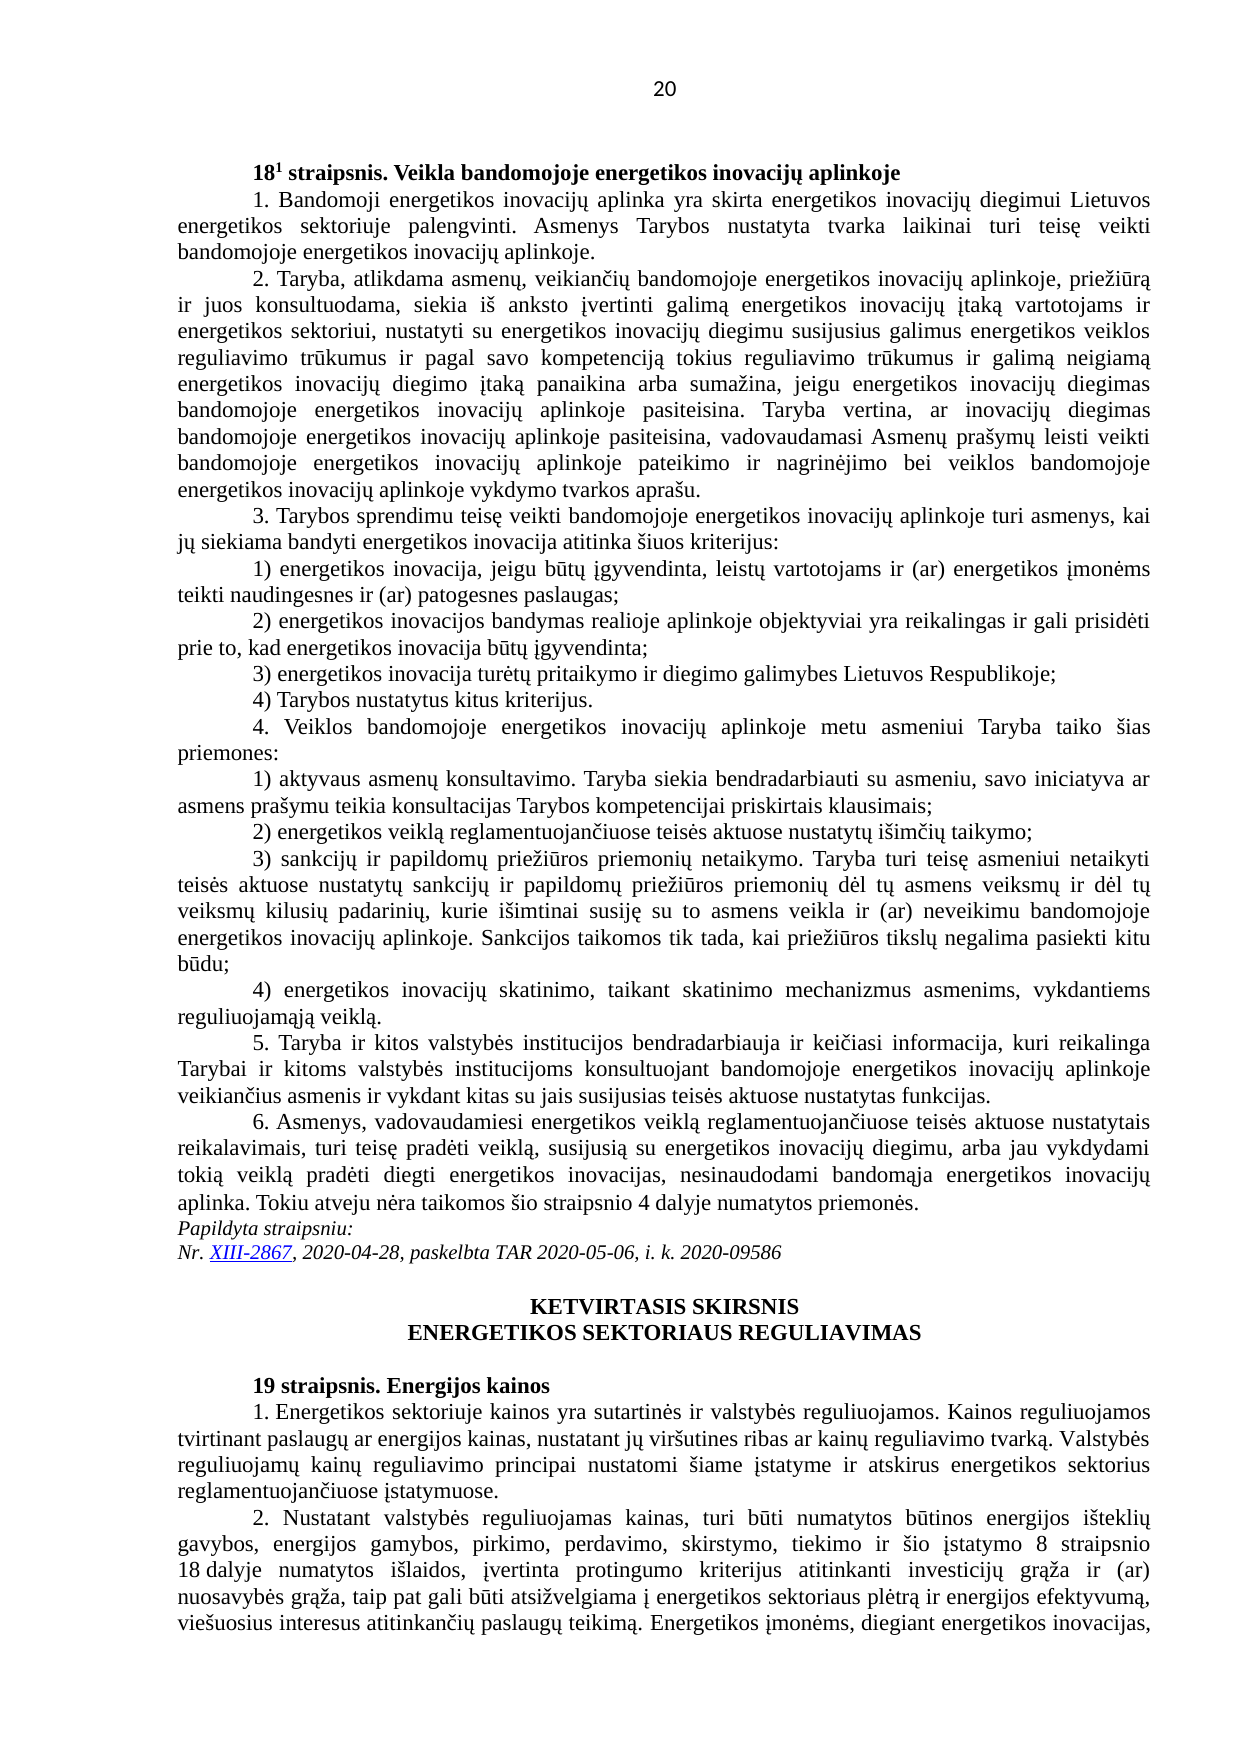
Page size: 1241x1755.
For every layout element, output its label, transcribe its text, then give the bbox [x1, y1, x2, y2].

text 4. Veiklos bandomojoje energetikos inovacijų aplinkoje metu asmeniui Taryba taiko šias priemones: [177, 713, 1152, 766]
text Papildyta straipsniu: [177, 1216, 1152, 1240]
text 1. Bandomoji energetikos inovacijų aplinka yra skirta energetikos inovacijų diegimui Lietuvos energetikos sektoriuje palengvinti. Asmenys Tarybos nustatyta tvarka laikinai turi teisę veikti bandomojoje energetikos inovacijų aplinkoje. [177, 186, 1152, 265]
text 19 straipsnis. Energijos kainos [177, 1372, 1152, 1398]
text 1) aktyvaus asmenų konsultavimo. Taryba siekia bendradarbiauti su asmeniu, savo iniciatyva ar asmens prašymu teikia konsultacijas Tarybos kompetencijai priskirtais klausimais; [177, 766, 1152, 818]
text 3. Tarybos sprendimu teisę veikti bandomojoje energetikos inovacijų aplinkoje turi asmenys, kai jų siekiama bandyti energetikos inovacija atitinka šiuos kriterijus: [177, 502, 1152, 555]
text 181 straipsnis. Veikla bandomojoje energetikos inovacijų aplinkoje [177, 159, 1152, 186]
text 3) energetikos inovacija turėtų pritaikymo ir diegimo galimybes Lietuvos Respublikoje; [177, 660, 1152, 686]
text 6. Asmenys, vadovaudamiesi energetikos veiklą reglamentuojančiuose teisės aktuose nustatytais reikalavimais, turi teisę pradėti veiklą, susijusią su energetikos inovacijų diegimu, arba jau vykdydami tokią veiklą pradėti diegti energetikos inovacijas, nesinaudodami bandomąja energetikos inovacijų aplinka. Tokiu atveju nėra taikomos šio straipsnio 4 dalyje numatytos priemonės. [177, 1108, 1152, 1216]
text Nr. XIII-2867, 2020-04-28, paskelbta TAR 2020-05-06, i. k. 2020-09586 [177, 1240, 1152, 1264]
text 4) Tarybos nustatytus kitus kriterijus. [177, 686, 1152, 713]
text 5. Taryba ir kitos valstybės institucijos bendradarbiauja ir keičiasi informacija, kuri reikalinga Tarybai ir kitoms valstybės institucijoms konsultuojant bandomojoje energetikos inovacijų aplinkoje veikiančius asmenis ir vykdant kitas su jais susijusias teisės aktuose nustatytas funkcijas. [177, 1029, 1152, 1108]
text 2) energetikos inovacijos bandymas realioje aplinkoje objektyviai yra reikalingas ir gali prisidėti prie to, kad energetikos inovacija būtų įgyvendinta; [177, 607, 1152, 660]
text 2. Taryba, atlikdama asmenų, veikiančių bandomojoje energetikos inovacijų aplinkoje, priežiūrą ir juos konsultuodama, siekia iš anksto įvertinti galimą energetikos inovacijų įtaką vartotojams ir energetikos sektoriui, nustatyti su energetikos inovacijų diegimu susijusius galimus energetikos veiklos reguliavimo trūkumus ir pagal savo kompetenciją tokius reguliavimo trūkumus ir galimą neigiamą energetikos inovacijų diegimo įtaką panaikina arba sumažina, jeigu energetikos inovacijų diegimas bandomojoje energetikos inovacijų aplinkoje pasiteisina. Taryba vertina, ar inovacijų diegimas bandomojoje energetikos inovacijų aplinkoje pasiteisina, vadovaudamasi Asmenų prašymų leisti veikti bandomojoje energetikos inovacijų aplinkoje pateikimo ir nagrinėjimo bei veiklos bandomojoje energetikos inovacijų aplinkoje vykdymo tvarkos aprašu. [177, 265, 1152, 502]
subtitle KETVIRTASIS SKIRSNIS [177, 1293, 1152, 1319]
text 4) energetikos inovacijų skatinimo, taikant skatinimo mechanizmus asmenims, vykdantiems reguliuojamąją veiklą. [177, 976, 1152, 1029]
text 1) energetikos inovacija, jeigu būtų įgyvendinta, leistų vartotojams ir (ar) energetikos įmonėms teikti naudingesnes ir (ar) patogesnes paslaugas; [177, 555, 1152, 607]
text 1. Energetikos sektoriuje kainos yra sutartinės ir valstybės reguliuojamos. Kainos reguliuojamos tvirtinant paslaugų ar energijos kainas, nustatant jų viršutines ribas ar kainų reguliavimo tvarką. Valstybės reguliuojamų kainų reguliavimo principai nustatomi šiame įstatyme ir atskirus energetikos sektorius reglamentuojančiuose įstatymuose. [177, 1398, 1152, 1504]
text 2. Nustatant valstybės reguliuojamas kainas, turi būti numatytos būtinos energijos išteklių gavybos, energijos gamybos, pirkimo, perdavimo, skirstymo, tiekimo ir šio įstatymo 8 straipsnio 18 dalyje numatytos išlaidos, įvertinta protingumo kriterijus atitinkanti investicijų grąža ir (ar) nuosavybės grąža, taip pat gali būti atsižvelgiama į energetikos sektoriaus plėtrą ir energijos efektyvumą, viešuosius interesus atitinkančių paslaugų teikimą. Energetikos įmonėms, diegiant energetikos inovacijas, [177, 1504, 1152, 1635]
text 2) energetikos veiklą reglamentuojančiuose teisės aktuose nustatytų išimčių taikymo; [177, 818, 1152, 844]
subtitle ENERGETIKOS SEKTORIAUS REGULIAVIMAS [177, 1319, 1152, 1346]
text 3) sankcijų ir papildomų priežiūros priemonių netaikymo. Taryba turi teisę asmeniui netaikyti teisės aktuose nustatytų sankcijų ir papildomų priežiūros priemonių dėl tų asmens veiksmų ir dėl tų veiksmų kilusių padarinių, kurie išimtinai susiję su to asmens veikla ir (ar) neveikimu bandomojoje energetikos inovacijų aplinkoje. Sankcijos taikomos tik tada, kai priežiūros tikslų negalima pasiekti kitu būdu; [177, 844, 1152, 976]
